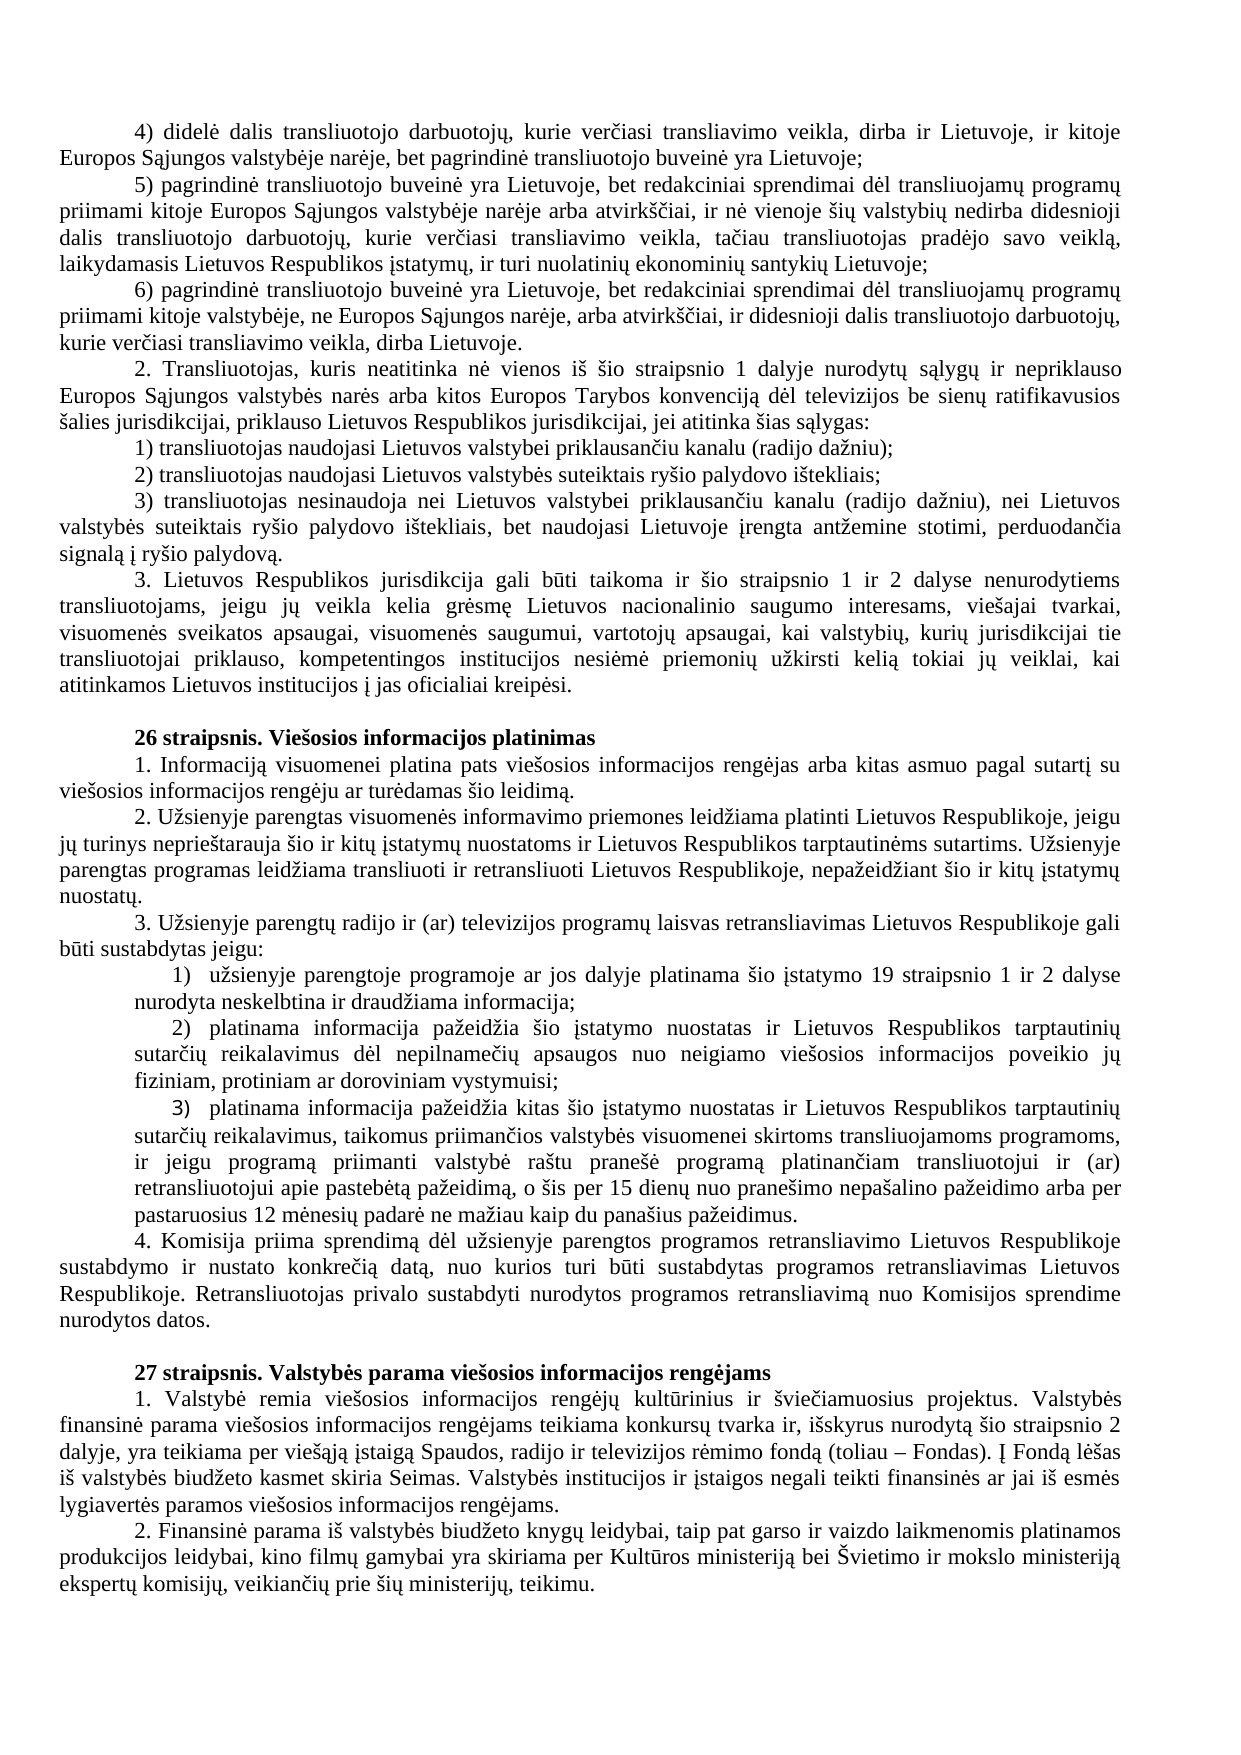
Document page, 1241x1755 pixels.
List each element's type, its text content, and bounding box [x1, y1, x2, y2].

text 1) transliuotojas naudojasi Lietuvos valstybei priklausančiu kanalu (radijo dažniu); [59, 434, 1122, 461]
text 3. Užsienyje parengtų radijo ir (ar) televizijos programų laisvas retransliavimas Lietuvos Respublikoje gali būti sustabdytas jeigu: [59, 909, 1122, 961]
text 2. Užsienyje parengtas visuomenės informavimo priemones leidžiama platinti Lietuvos Respublikoje, jeigu jų turinys neprieštarauja šio ir kitų įstatymų nuostatoms ir Lietuvos Respublikos tarptautinėms sutartims. Užsienyje parengtas programas leidžiama transliuoti ir retransliuoti Lietuvos Respublikoje, nepažeidžiant šio ir kitų įstatymų nuostatų. [59, 803, 1122, 909]
text 26 straipsnis. Viešosios informacijos platinimas [59, 724, 1122, 751]
text 5) pagrindinė transliuotojo buveinė yra Lietuvoje, bet redakciniai sprendimai dėl transliuojamų programų priimami kitoje Europos Sąjungos valstybėje narėje arba atvirkščiai, ir nė vienoje šių valstybių nedirba didesnioji dalis transliuotojo darbuotojų, kurie verčiasi transliavimo veikla, tačiau transliuotojas pradėjo savo veiklą, laikydamasis Lietuvos Respublikos įstatymų, ir turi nuolatinių ekonominių santykių Lietuvoje; [59, 171, 1122, 276]
text 2. Finansinė parama iš valstybės biudžeto knygų leidybai, taip pat garso ir vaizdo laikmenomis platinamos produkcijos leidybai, kino filmų gamybai yra skiriama per Kultūros ministeriją bei Švietimo ir mokslo ministeriją ekspertų komisijų, veikiančių prie šių ministerijų, teikimu. [59, 1517, 1122, 1596]
text 3) transliuotojas nesinaudoja nei Lietuvos valstybei priklausančiu kanalu (radijo dažniu), nei Lietuvos valstybės suteiktais ryšio palydovo ištekliais, bet naudojasi Lietuvoje įrengta antžemine stotimi, perduodančia signalą į ryšio palydovą. [59, 487, 1122, 566]
text 1. Informaciją visuomenei platina pats viešosios informacijos rengėjas arba kitas asmuo pagal sutartį su viešosios informacijos rengėju ar turėdamas šio leidimą. [59, 751, 1122, 803]
text 6) pagrindinė transliuotojo buveinė yra Lietuvoje, bet redakciniai sprendimai dėl transliuojamų programų priimami kitoje valstybėje, ne Europos Sąjungos narėje, arba atvirkščiai, ir didesnioji dalis transliuotojo darbuotojų, kurie verčiasi transliavimo veikla, dirba Lietuvoje. [59, 276, 1122, 355]
text 27 straipsnis. Valstybės parama viešosios informacijos rengėjams [59, 1359, 1122, 1385]
text 1. Valstybė remia viešosios informacijos rengėjų kultūrinius ir šviečiamuosius projektus. Valstybės finansinė parama viešosios informacijos rengėjams teikiama konkursų tvarka ir, išskyrus nurodytą šio straipsnio 2 dalyje, yra teikiama per viešąją įstaigą Spaudos, radijo ir televizijos rėmimo fondą (toliau – Fondas). Į Fondą lėšas iš valstybės biudžeto kasmet skiria Seimas. Valstybės institucijos ir įstaigos negali teikti finansinės ar jai iš esmės lygiavertės paramos viešosios informacijos rengėjams. [59, 1385, 1122, 1517]
text 2. Transliuotojas, kuris neatitinka nė vienos iš šio straipsnio 1 dalyje nurodytų sąlygų ir nepriklauso Europos Sąjungos valstybės narės arba kitos Europos Tarybos konvenciją dėl televizijos be sienų ratifikavusios šalies jurisdikcijai, priklauso Lietuvos Respublikos jurisdikcijai, jei atitinka šias sąlygas: [59, 355, 1122, 434]
text 4. Komisija priima sprendimą dėl užsienyje parengtos programos retransliavimo Lietuvos Respublikoje sustabdymo ir nustato konkrečią datą, nuo kurios turi būti sustabdytas programos retransliavimas Lietuvos Respublikoje. Retransliuotojas privalo sustabdyti nurodytos programos retransliavimą nuo Komisijos sprendime nurodytos datos. [59, 1227, 1122, 1332]
text 3. Lietuvos Respublikos jurisdikcija gali būti taikoma ir šio straipsnio 1 ir 2 dalyse nenurodytiems transliuotojams, jeigu jų veikla kelia grėsmę Lietuvos nacionalinio saugumo interesams, viešajai tvarkai, visuomenės sveikatos apsaugai, visuomenės saugumui, vartotojų apsaugai, kai valstybių, kurių jurisdikcijai tie transliuotojai priklauso, kompetentingos institucijos nesiėmė priemonių užkirsti kelią tokiai jų veiklai, kai atitinkamos Lietuvos institucijos į jas oficialiai kreipėsi. [59, 566, 1122, 698]
list platinama informacija pažeidžia šio įstatymo nuostatas ir Lietuvos Respublikos tarptautinių sutarčių reikalavimus dėl nepilnamečių apsaugos nuo neigiamo viešosios informacijos poveikio jų fiziniam, protiniam ar doroviniam vystymuisi; [97, 1014, 1122, 1093]
text 4) didelė dalis transliuotojo darbuotojų, kurie verčiasi transliavimo veikla, dirba ir Lietuvoje, ir kitoje Europos Sąjungos valstybėje narėje, bet pagrindinė transliuotojo buveinė yra Lietuvoje; [59, 118, 1122, 171]
list platinama informacija pažeidžia kitas šio įstatymo nuostatas ir Lietuvos Respublikos tarptautinių sutarčių reikalavimus, taikomus priimančios valstybės visuomenei skirtoms transliuojamoms programoms, ir jeigu programą priimanti valstybė raštu pranešė programą platinančiam transliuotojui ir (ar) retransliuotojui apie pastebėtą pažeidimą, o šis per 15 dienų nuo pranešimo nepašalino pažeidimo arba per pastaruosius 12 mėnesių padarė ne mažiau kaip du panašius pažeidimus. [97, 1093, 1122, 1227]
list užsienyje parengtoje programoje ar jos dalyje platinama šio įstatymo 19 straipsnio 1 ir 2 dalyse nurodyta neskelbtina ir draudžiama informacija; [97, 961, 1122, 1014]
text 2) transliuotojas naudojasi Lietuvos valstybės suteiktais ryšio palydovo ištekliais; [59, 461, 1122, 487]
